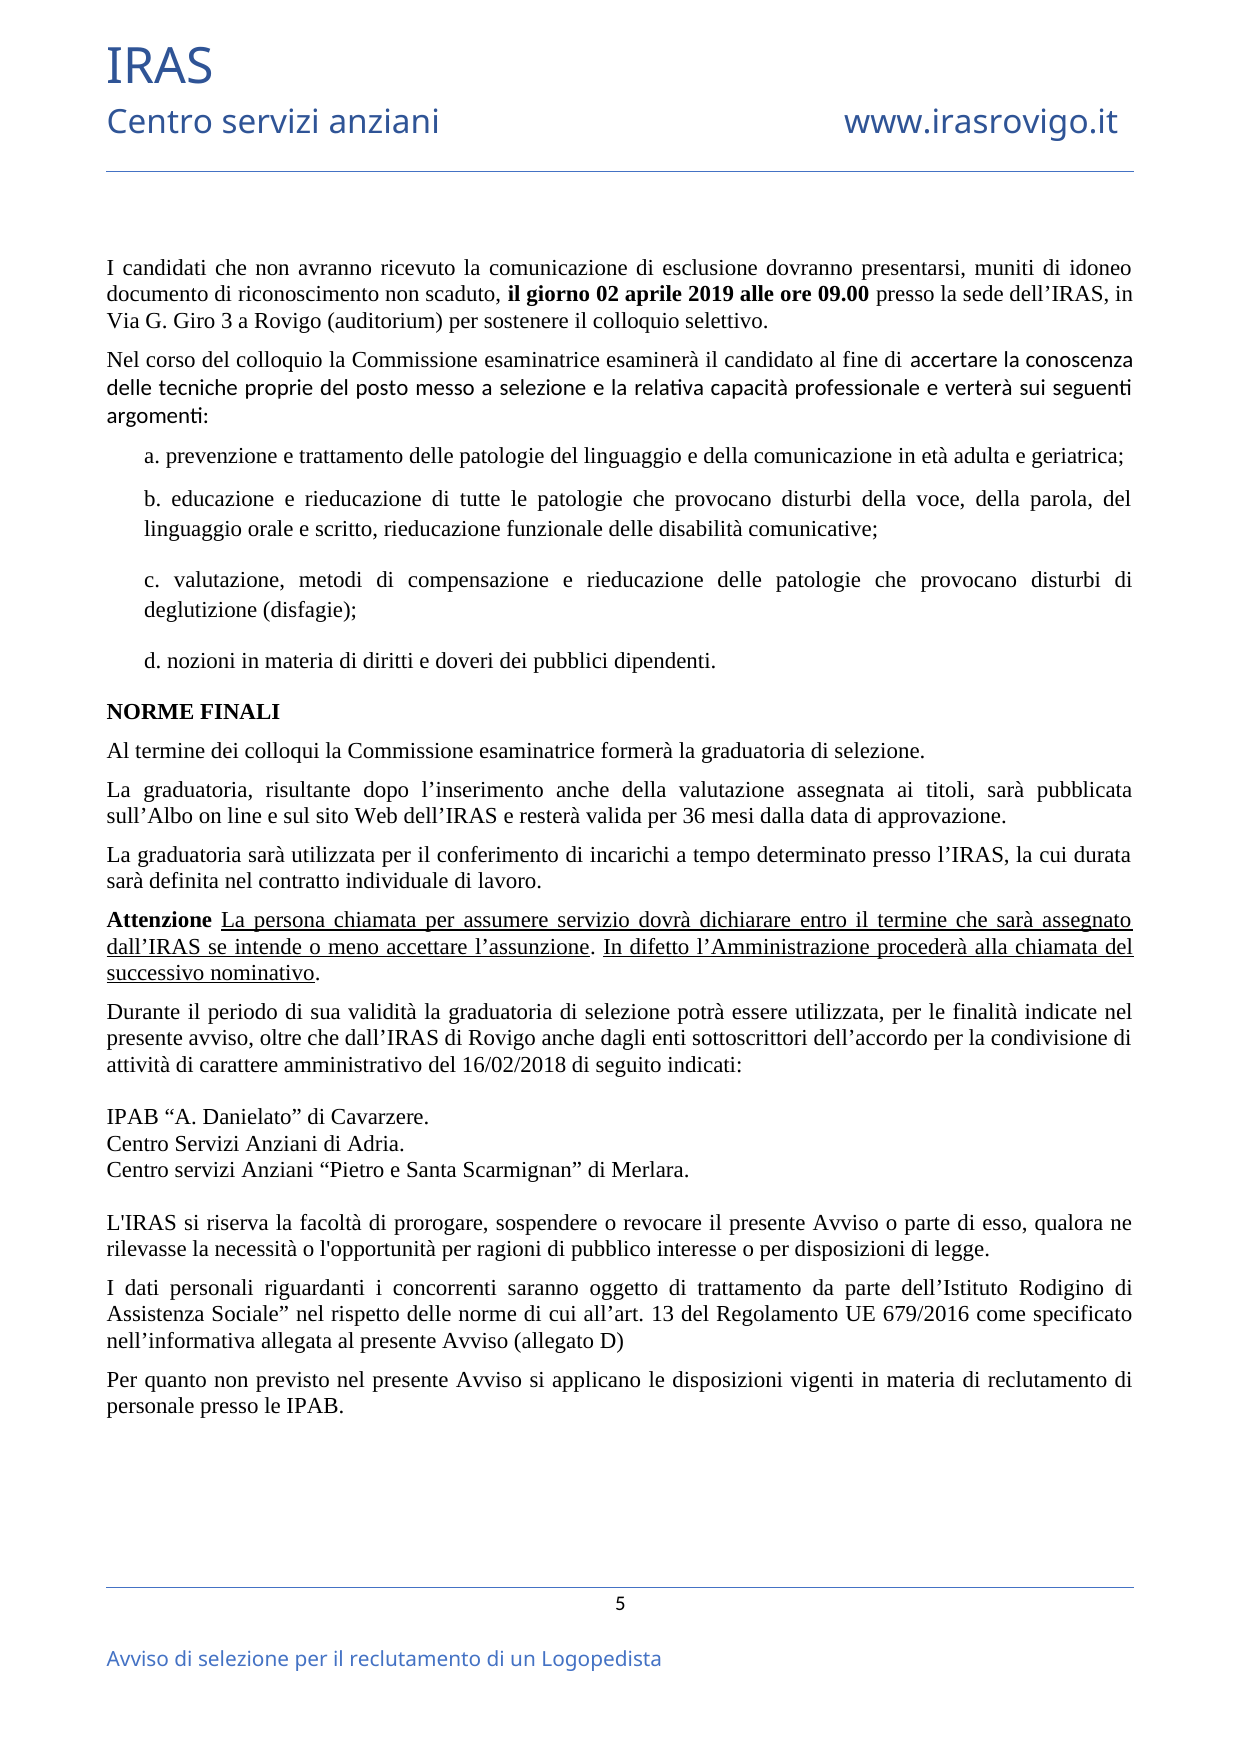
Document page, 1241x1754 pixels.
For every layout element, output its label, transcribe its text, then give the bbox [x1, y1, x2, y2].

text a. prevenzione e trattamento delle patologie del linguaggio e della comunicazione in età adulta e geriatrica; [144, 442, 1134, 468]
text Centro servizi Anziani “Pietro e Santa Scarmignan” di Merlara. [106, 1156, 1134, 1182]
text NORME FINALI [106, 698, 1134, 725]
text Durante il periodo di sua validità la graduatoria di selezione potrà essere utilizzata, per le finalità indicate nel presente avviso, oltre che dall’IRAS di Rovigo anche dagli enti sottoscrittori dell’accordo per la condivisione di attività di carattere amministrativo del 16/02/2018 di seguito indicati: [106, 998, 1134, 1077]
text c. valutazione, metodi di compensazione e rieducazione delle patologie che provocano disturbi di deglutizione (disfagie); [144, 566, 1134, 623]
text I dati personali riguardanti i concorrenti saranno oggetto di trattamento da parte dell’Istituto Rodigino di Assistenza Sociale” nel rispetto delle norme di cui all’art. 13 del Regolamento UE 679/2016 come specificato nell’informativa allegata al presente Avviso (allegato D) [106, 1274, 1134, 1353]
text Per quanto non previsto nel presente Avviso si applicano le disposizioni vigenti in materia di reclutamento di personale presso le IPAB. [106, 1366, 1134, 1418]
text La graduatoria sarà utilizzata per il conferimento di incarichi a tempo determinato presso l’IRAS, la cui durata sarà definita nel contratto individuale di lavoro. [106, 841, 1134, 894]
text IPAB “A. Danielato” di Cavarzere. [106, 1103, 1134, 1130]
text Centro Servizi Anziani di Adria. [106, 1130, 1134, 1156]
text La graduatoria, risultante dopo l’inserimento anche della valutazione assegnata ai titoli, sarà pubblicata sull’Albo on line e sul sito Web dell’IRAS e resterà valida per 36 mesi dalla data di approvazione. [106, 776, 1134, 829]
text I candidati che non avranno ricevuto la comunicazione di esclusione dovranno presentarsi, muniti di idoneo documento di riconoscimento non scaduto, il giorno 02 aprile 2019 alle ore 09.00 presso la sede dell’IRAS, in Via G. Giro 3 a Rovigo (auditorium) per sostenere il colloquio selettivo. [106, 254, 1134, 333]
text b. educazione e rieducazione di tutte le patologie che provocano disturbi della voce, della parola, del linguaggio orale e scritto, rieducazione funzionale delle disabilità comunicative; [144, 485, 1134, 541]
text Nel corso del colloquio la Commissione esaminatrice esaminerà il candidato al fine di accertare la conoscenza delle tecniche proprie del posto messo a selezione e la relativa capacità professionale e verterà sui seguenti argomenti: [106, 346, 1134, 429]
text Attenzione La persona chiamata per assumere servizio dovrà dichiarare entro il termine che sarà assegnato dall’IRAS se intende o meno accettare l’assunzione. In difetto l’Amministrazione procederà alla chiamata del successivo nominativo. [106, 906, 1134, 986]
text Al termine dei colloqui la Commissione esaminatrice formerà la graduatoria di selezione. [106, 737, 1134, 763]
text L'IRAS si riserva la facoltà di prorogare, sospendere o revocare il presente Avviso o parte di esso, qualora ne rilevasse la necessità o l'opportunità per ragioni di pubblico interesse o per disposizioni di legge. [106, 1209, 1134, 1262]
text d. nozioni in materia di diritti e doveri dei pubblici dipendenti. [144, 647, 1134, 674]
